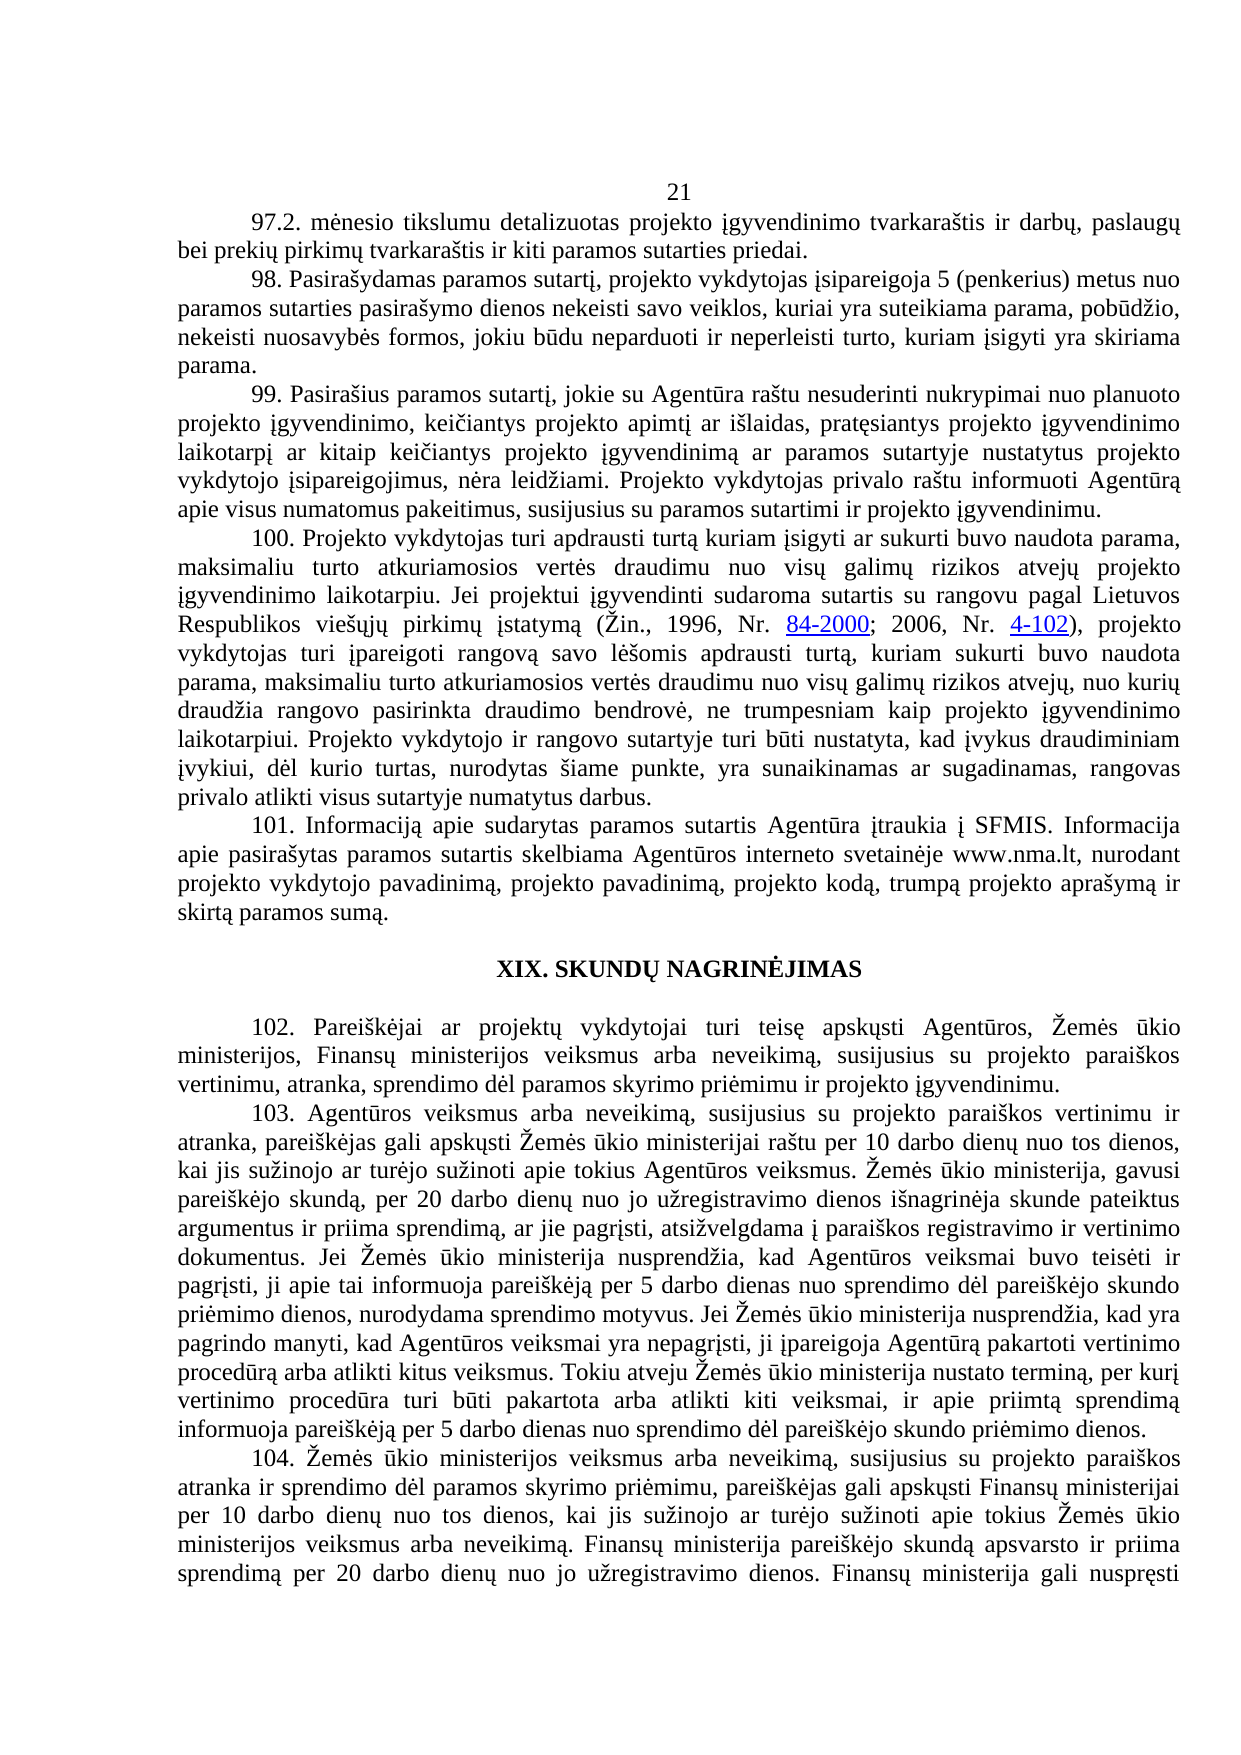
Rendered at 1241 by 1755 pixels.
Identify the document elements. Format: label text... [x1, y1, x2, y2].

text 104. Žemės ūkio ministerijos veiksmus arba neveikimą, susijusius su projekto paraiškos atranka ir sprendimo dėl paramos skyrimo priėmimu, pareiškėjas gali apskųsti Finansų ministerijai per 10 darbo dienų nuo tos dienos, kai jis sužinojo ar turėjo sužinoti apie tokius Žemės ūkio ministerijos veiksmus arba neveikimą. Finansų ministerija pareiškėjo skundą apsvarsto ir priima sprendimą per 20 darbo dienų nuo jo užregistravimo dienos. Finansų ministerija gali nuspręsti [177, 1443, 1181, 1587]
text 103. Agentūros veiksmus arba neveikimą, susijusius su projekto paraiškos vertinimu ir atranka, pareiškėjas gali apskųsti Žemės ūkio ministerijai raštu per 10 darbo dienų nuo tos dienos, kai jis sužinojo ar turėjo sužinoti apie tokius Agentūros veiksmus. Žemės ūkio ministerija, gavusi pareiškėjo skundą, per 20 darbo dienų nuo jo užregistravimo dienos išnagrinėja skunde pateiktus argumentus ir priima sprendimą, ar jie pagrįsti, atsižvelgdama į paraiškos registravimo ir vertinimo dokumentus. Jei Žemės ūkio ministerija nusprendžia, kad Agentūros veiksmai buvo teisėti ir pagrįsti, ji apie tai informuoja pareiškėją per 5 darbo dienas nuo sprendimo dėl pareiškėjo skundo priėmimo dienos, nurodydama sprendimo motyvus. Jei Žemės ūkio ministerija nusprendžia, kad yra pagrindo manyti, kad Agentūros veiksmai yra nepagrįsti, ji įpareigoja Agentūrą pakartoti vertinimo procedūrą arba atlikti kitus veiksmus. Tokiu atveju Žemės ūkio ministerija nustato terminą, per kurį vertinimo procedūra turi būti pakartota arba atlikti kiti veiksmai, ir apie priimtą sprendimą informuoja pareiškėją per 5 darbo dienas nuo sprendimo dėl pareiškėjo skundo priėmimo dienos. [177, 1098, 1181, 1443]
text 98. Pasirašydamas paramos sutartį, projekto vykdytojas įsipareigoja 5 (penkerius) metus nuo paramos sutarties pasirašymo dienos nekeisti savo veiklos, kuriai yra suteikiama parama, pobūdžio, nekeisti nuosavybės formos, jokiu būdu neparduoti ir neperleisti turto, kuriam įsigyti yra skiriama parama. [177, 264, 1181, 379]
text 97.2. mėnesio tikslumu detalizuotas projekto įgyvendinimo tvarkaraštis ir darbų, paslaugų bei prekių pirkimų tvarkaraštis ir kiti paramos sutarties priedai. [177, 207, 1181, 264]
text 102. Pareiškėjai ar projektų vykdytojai turi teisę apskųsti Agentūros, Žemės ūkio ministerijos, Finansų ministerijos veiksmus arba neveikimą, susijusius su projekto paraiškos vertinimu, atranka, sprendimo dėl paramos skyrimo priėmimu ir projekto įgyvendinimu. [177, 1012, 1181, 1098]
text 101. Informaciją apie sudarytas paramos sutartis Agentūra įtraukia į SFMIS. Informacija apie pasirašytas paramos sutartis skelbiama Agentūros interneto svetainėje www.nma.lt, nurodant projekto vykdytojo pavadinimą, projekto pavadinimą, projekto kodą, trumpą projekto aprašymą ir skirtą paramos sumą. [177, 810, 1181, 925]
text 100. Projekto vykdytojas turi apdrausti turtą kuriam įsigyti ar sukurti buvo naudota parama, maksimaliu turto atkuriamosios vertės draudimu nuo visų galimų rizikos atvejų projekto įgyvendinimo laikotarpiu. Jei projektui įgyvendinti sudaroma sutartis su rangovu pagal Lietuvos Respublikos viešųjų pirkimų įstatymą (Žin., 1996, Nr. 84-2000; 2006, Nr. 4-102), projekto vykdytojas turi įpareigoti rangovą savo lėšomis apdrausti turtą, kuriam sukurti buvo naudota parama, maksimaliu turto atkuriamosios vertės draudimu nuo visų galimų rizikos atvejų, nuo kurių draudžia rangovo pasirinkta draudimo bendrovė, ne trumpesniam kaip projekto įgyvendinimo laikotarpiui. Projekto vykdytojo ir rangovo sutartyje turi būti nustatyta, kad įvykus draudiminiam įvykiui, dėl kurio turtas, nurodytas šiame punkte, yra sunaikinamas ar sugadinamas, rangovas privalo atlikti visus sutartyje numatytus darbus. [177, 523, 1181, 810]
text XIX. SKUNDŲ NAGRINĖJIMAS [177, 954, 1181, 983]
text 99. Pasirašius paramos sutartį, jokie su Agentūra raštu nesuderinti nukrypimai nuo planuoto projekto įgyvendinimo, keičiantys projekto apimtį ar išlaidas, pratęsiantys projekto įgyvendinimo laikotarpį ar kitaip keičiantys projekto įgyvendinimą ar paramos sutartyje nustatytus projekto vykdytojo įsipareigojimus, nėra leidžiami. Projekto vykdytojas privalo raštu informuoti Agentūrą apie visus numatomus pakeitimus, susijusius su paramos sutartimi ir projekto įgyvendinimu. [177, 379, 1181, 523]
